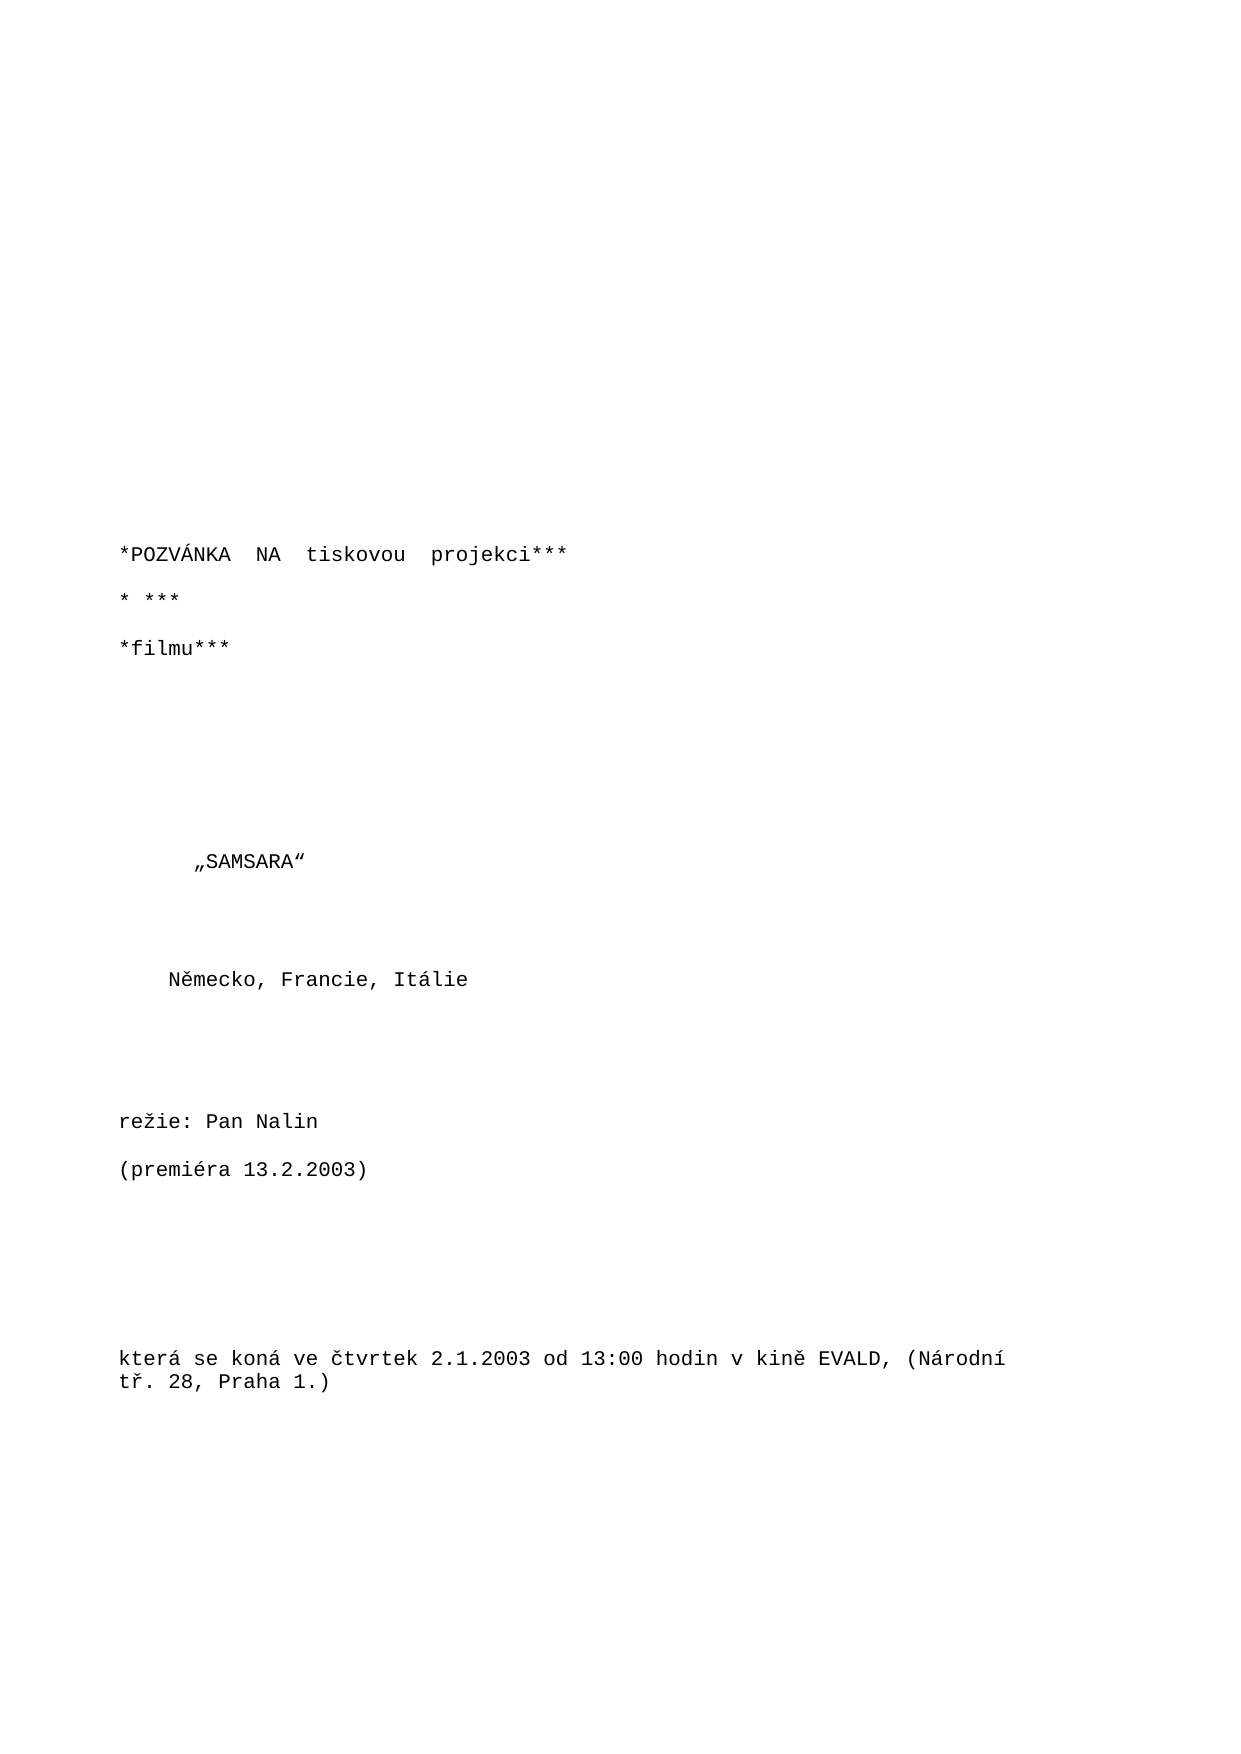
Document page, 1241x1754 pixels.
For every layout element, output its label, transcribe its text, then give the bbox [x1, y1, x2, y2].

text *POZVÁNKA NA tiskovou projekci*** [118, 544, 1122, 567]
text „SAMSARA“ [118, 851, 1122, 875]
text Německo, Francie, Itálie [118, 969, 1122, 993]
text * *** [118, 591, 1122, 615]
text která se koná ve čtvrtek 2.1.2003 od 13:00 hodin v kině EVALD, (Národní [118, 1348, 1122, 1371]
text tř. 28, Praha 1.) [118, 1371, 1122, 1395]
text (premiéra 13.2.2003) [118, 1158, 1122, 1182]
text režie: Pan Nalin [118, 1111, 1122, 1135]
text *filmu*** [118, 638, 1122, 662]
